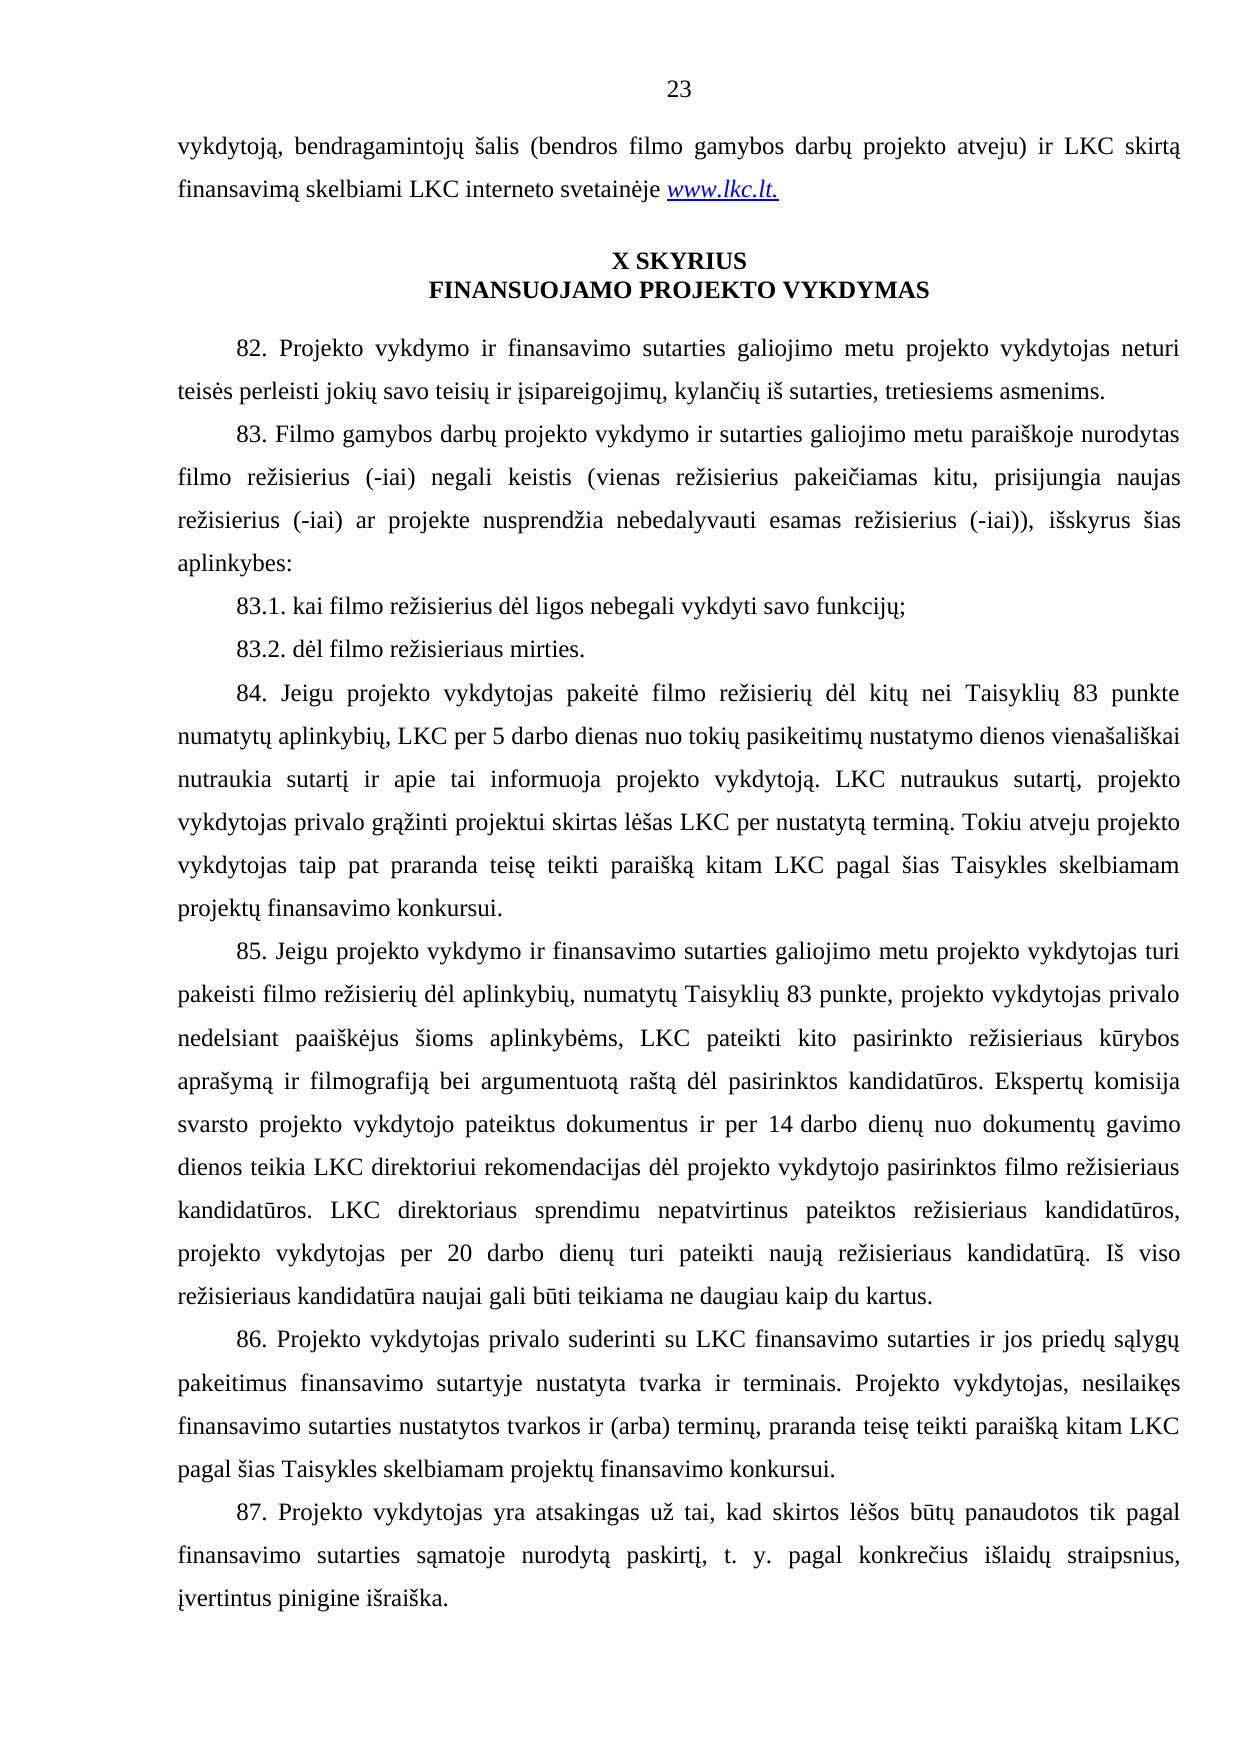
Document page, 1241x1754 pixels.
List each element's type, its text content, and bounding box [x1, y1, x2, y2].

text 83. Filmo gamybos darbų projekto vykdymo ir sutarties galiojimo metu paraiškoje nurodytas filmo režisierius (-iai) negali keistis (vienas režisierius pakeičiamas kitu, prisijungia naujas režisierius (-iai) ar projekte nusprendžia nebedalyvauti esamas režisierius (-iai)), išskyrus šias aplinkybes: [177, 419, 1181, 577]
text 86. Projekto vykdytojas privalo suderinti su LKC finansavimo sutarties ir jos priedų sąlygų pakeitimus finansavimo sutartyje nustatyta tvarka ir terminais. Projekto vykdytojas, nesilaikęs finansavimo sutarties nustatytos tvarkos ir (arba) terminų, praranda teisę teikti paraišką kitam LKC pagal šias Taisykles skelbiamam projektų finansavimo konkursui. [177, 1324, 1181, 1483]
text 83.1. kai filmo režisierius dėl ligos nebegali vykdyti savo funkcijų; [177, 591, 1181, 620]
text 82. Projekto vykdymo ir finansavimo sutarties galiojimo metu projekto vykdytojas neturi teisės perleisti jokių savo teisių ir įsipareigojimų, kylančių iš sutarties, tretiesiems asmenims. [177, 333, 1181, 404]
text X SKYRIUS [177, 246, 1181, 275]
text FINANSUOJAMO PROJEKTO VYKDYMAS [177, 275, 1181, 304]
text 83.2. dėl filmo režisieriaus mirties. [177, 634, 1181, 663]
text 84. Jeigu projekto vykdytojas pakeitė filmo režisierių dėl kitų nei Taisyklių 83 punkte numatytų aplinkybių, LKC per 5 darbo dienas nuo tokių pasikeitimų nustatymo dienos vienašališkai nutraukia sutartį ir apie tai informuoja projekto vykdytoją. LKC nutraukus sutartį, projekto vykdytojas privalo grąžinti projektui skirtas lėšas LKC per nustatytą terminą. Tokiu atveju projekto vykdytojas taip pat praranda teisę teikti paraišką kitam LKC pagal šias Taisykles skelbiamam projektų finansavimo konkursui. [177, 678, 1181, 922]
text 85. Jeigu projekto vykdymo ir finansavimo sutarties galiojimo metu projekto vykdytojas turi pakeisti filmo režisierių dėl aplinkybių, numatytų Taisyklių 83 punkte, projekto vykdytojas privalo nedelsiant paaiškėjus šioms aplinkybėms, LKC pateikti kito pasirinkto režisieriaus kūrybos aprašymą ir filmografiją bei argumentuotą raštą dėl pasirinktos kandidatūros. Ekspertų komisija svarsto projekto vykdytojo pateiktus dokumentus ir per 14 darbo dienų nuo dokumentų gavimo dienos teikia LKC direktoriui rekomendacijas dėl projekto vykdytojo pasirinktos filmo režisieriaus kandidatūros. LKC direktoriaus sprendimu nepatvirtinus pateiktos režisieriaus kandidatūros, projekto vykdytojas per 20 darbo dienų turi pateikti naują režisieriaus kandidatūrą. Iš viso režisieriaus kandidatūra naujai gali būti teikiama ne daugiau kaip du kartus. [177, 936, 1181, 1310]
text vykdytoją, bendragamintojų šalis (bendros filmo gamybos darbų projekto atveju) ir LKC skirtą finansavimą skelbiami LKC interneto svetainėje www.lkc.lt. [177, 131, 1181, 203]
text 87. Projekto vykdytojas yra atsakingas už tai, kad skirtos lėšos būtų panaudotos tik pagal finansavimo sutarties sąmatoje nurodytą paskirtį, t. y. pagal konkrečius išlaidų straipsnius, įvertintus pinigine išraiška. [177, 1497, 1181, 1612]
